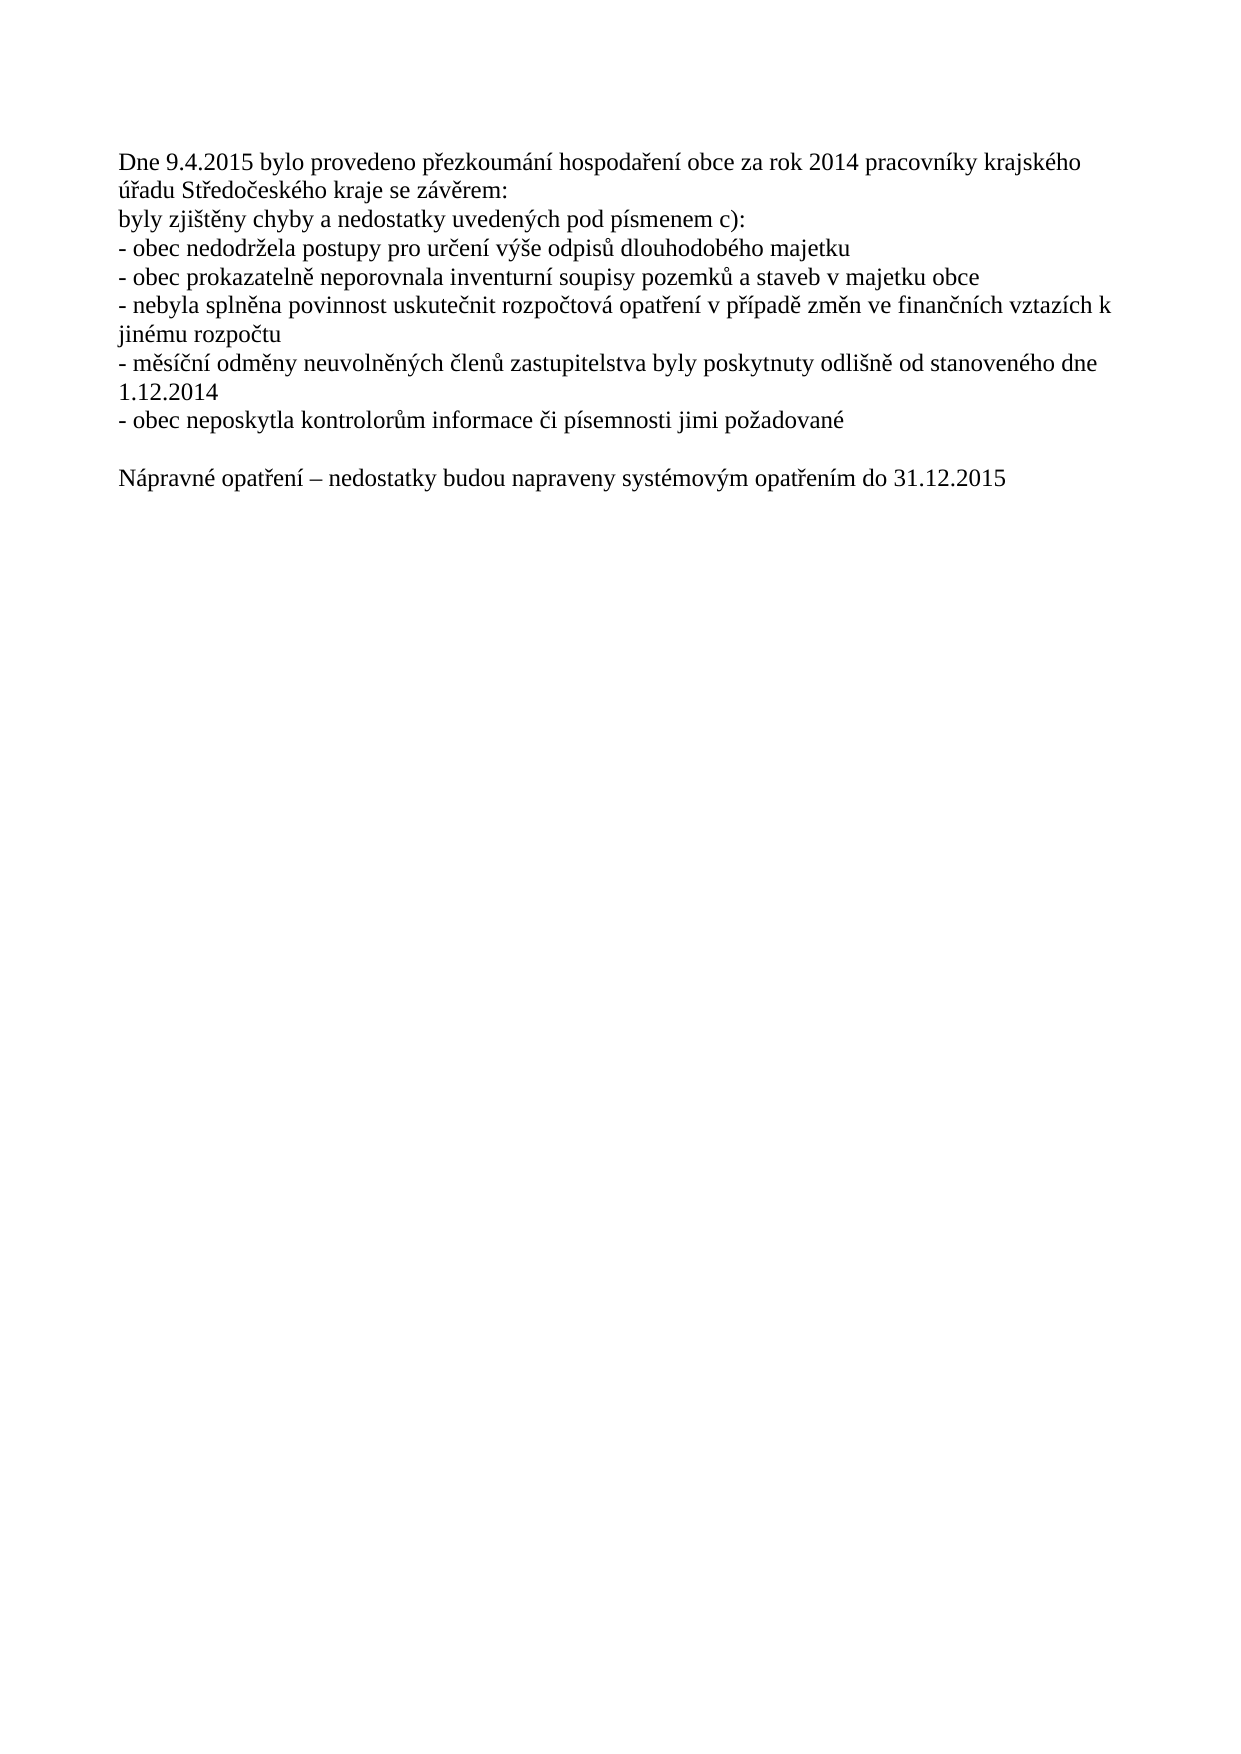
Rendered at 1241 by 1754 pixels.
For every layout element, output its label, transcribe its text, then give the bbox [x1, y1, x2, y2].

text Nápravné opatření – nedostatky budou napraveny systémovým opatřením do 31.12.2015 [118, 463, 1122, 492]
text byly zjištěny chyby a nedostatky uvedených pod písmenem c): [118, 204, 1122, 233]
text - obec prokazatelně neporovnala inventurní soupisy pozemků a staveb v majetku obce [118, 262, 1122, 291]
text - obec neposkytla kontrolorům informace či písemnosti jimi požadované [118, 406, 1122, 434]
text - obec nedodržela postupy pro určení výše odpisů dlouhodobého majetku [118, 233, 1122, 262]
text Dne 9.4.2015 bylo provedeno přezkoumání hospodaření obce za rok 2014 pracovníky krajského úřadu Středočeského kraje se závěrem: [118, 147, 1122, 204]
text - nebyla splněna povinnost uskutečnit rozpočtová opatření v případě změn ve finančních vztazích k jinému rozpočtu [118, 291, 1122, 348]
text - měsíční odměny neuvolněných členů zastupitelstva byly poskytnuty odlišně od stanoveného dne 1.12.2014 [118, 348, 1122, 406]
